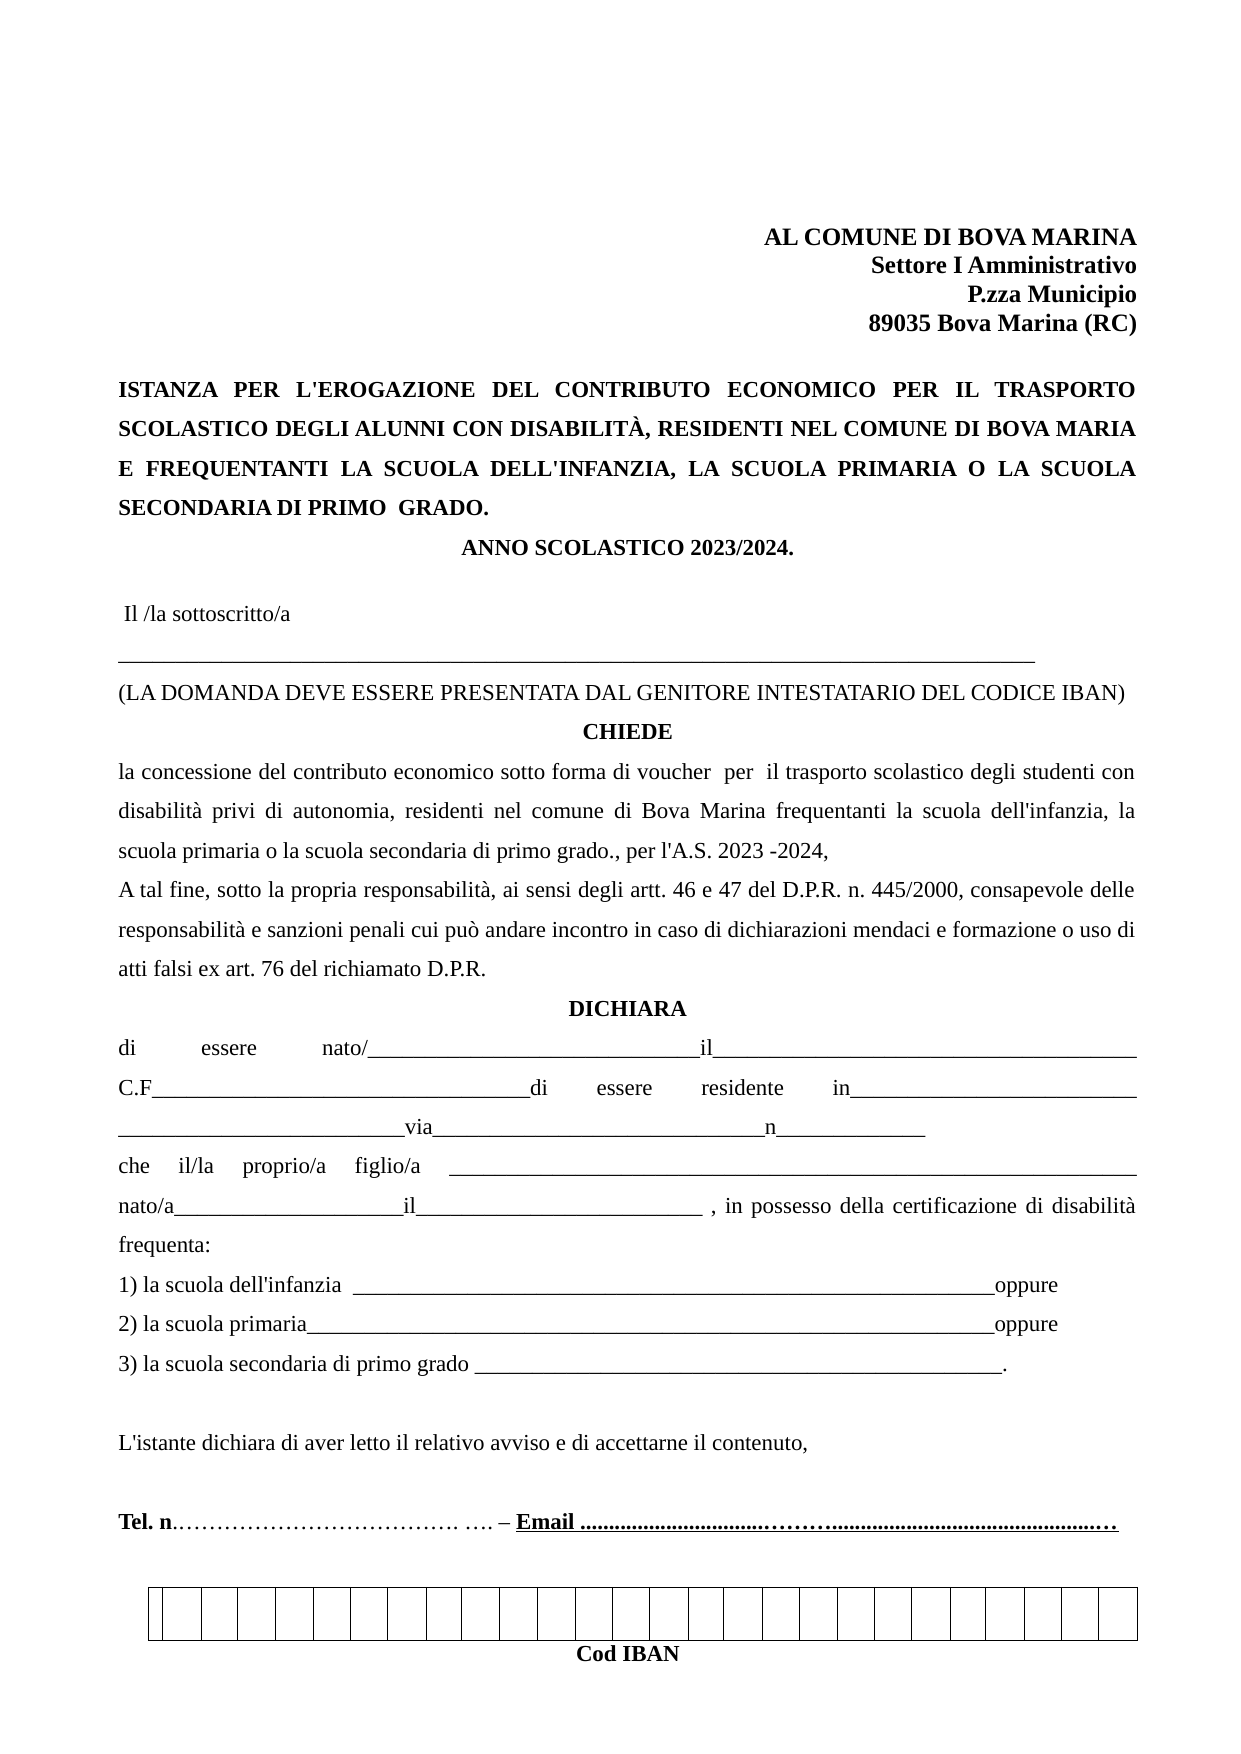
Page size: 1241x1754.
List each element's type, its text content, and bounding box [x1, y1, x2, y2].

table_header [427, 1588, 461, 1640]
table_header [1099, 1588, 1137, 1640]
table_header [689, 1588, 723, 1640]
text (LA DOMANDA DEVE ESSERE PRESENTATA DAL GENITORE INTESTATARIO DEL CODICE IBAN) [118, 679, 1137, 705]
table_header [1062, 1588, 1098, 1640]
table_header [613, 1588, 649, 1640]
text Il /la sottoscritto/a ________________________________________________________________________________ [118, 600, 1137, 666]
table_header [163, 1588, 201, 1640]
table_header [314, 1588, 350, 1640]
table_header [724, 1588, 762, 1640]
text di essere nato/_____________________________il_____________________________________ C.F_________________________________di essere residente in_________________________ _________________________via_____________________________n_____________ [118, 1034, 1137, 1139]
text L'istante dichiara di aver letto il relativo avviso e di accettarne il contenuto, [118, 1429, 1137, 1455]
table_header [763, 1588, 799, 1640]
table_header [951, 1588, 985, 1640]
table_header [1025, 1588, 1061, 1640]
text AL COMUNE DI BOVA MARINA [118, 222, 1137, 250]
text Settore I Amministrativo [118, 250, 1137, 279]
table_header [149, 1588, 162, 1640]
table_header [875, 1588, 911, 1640]
table_header [276, 1588, 313, 1640]
table_header [912, 1588, 950, 1640]
text ANNO SCOLASTICO 2023/2024. [118, 534, 1137, 560]
text la concessione del contributo economico sotto forma di voucher per il trasporto scolastico degli studenti con disabilità privi di autonomia, residenti nel comune di Bova Marina frequentanti la scuola dell'infanzia, la scuola primaria o la scuola secondaria di primo grado., per l'A.S. 2023 -2024, [118, 758, 1137, 863]
text DICHIARA [118, 994, 1137, 1021]
text Tel. n.………………………………. …. – Email ................................………..............................................… [118, 1508, 1137, 1534]
table_header [576, 1588, 612, 1640]
table_header [650, 1588, 688, 1640]
text CHIEDE [118, 718, 1137, 744]
text che il/la proprio/a figlio/a ____________________________________________________________ nato/a____________________il_________________________ , in possesso della certificazione di disabilità frequenta: [118, 1152, 1137, 1258]
text 3) la scuola secondaria di primo grado ______________________________________________. [118, 1350, 1137, 1376]
text P.zza Municipio [118, 279, 1137, 308]
table_header [202, 1588, 237, 1640]
table_header [538, 1588, 575, 1640]
text 89035 Bova Marina (RC) [118, 308, 1137, 337]
text 2) la scuola primaria____________________________________________________________oppure [118, 1310, 1137, 1337]
table_header [986, 1588, 1024, 1640]
table_header [388, 1588, 426, 1640]
table_header [800, 1588, 837, 1640]
text 1) la scuola dell'infanzia ________________________________________________________oppure [118, 1271, 1137, 1297]
text Cod IBAN [118, 1640, 1137, 1667]
table_header [351, 1588, 387, 1640]
text A tal fine, sotto la propria responsabilità, ai sensi degli artt. 46 e 47 del D.P.R. n. 445/2000, consapevole delle responsabilità e sanzioni penali cui può andare incontro in caso di dichiarazioni mendaci e formazione o uso di atti falsi ex art. 76 del richiamato D.P.R. [118, 876, 1137, 981]
table_header [838, 1588, 874, 1640]
text ISTANZA PER L'EROGAZIONE DEL CONTRIBUTO ECONOMICO PER IL TRASPORTO SCOLASTICO DEGLI ALUNNI CON DISABILITÀ, RESIDENTI NEL COMUNE DI BOVA MARIA E FREQUENTANTI LA SCUOLA DELL'INFANZIA, LA SCUOLA PRIMARIA O LA SCUOLA SECONDARIA DI PRIMO GRADO. [118, 376, 1137, 521]
table_header [238, 1588, 275, 1640]
table_header [500, 1588, 537, 1640]
table_header [462, 1588, 499, 1640]
